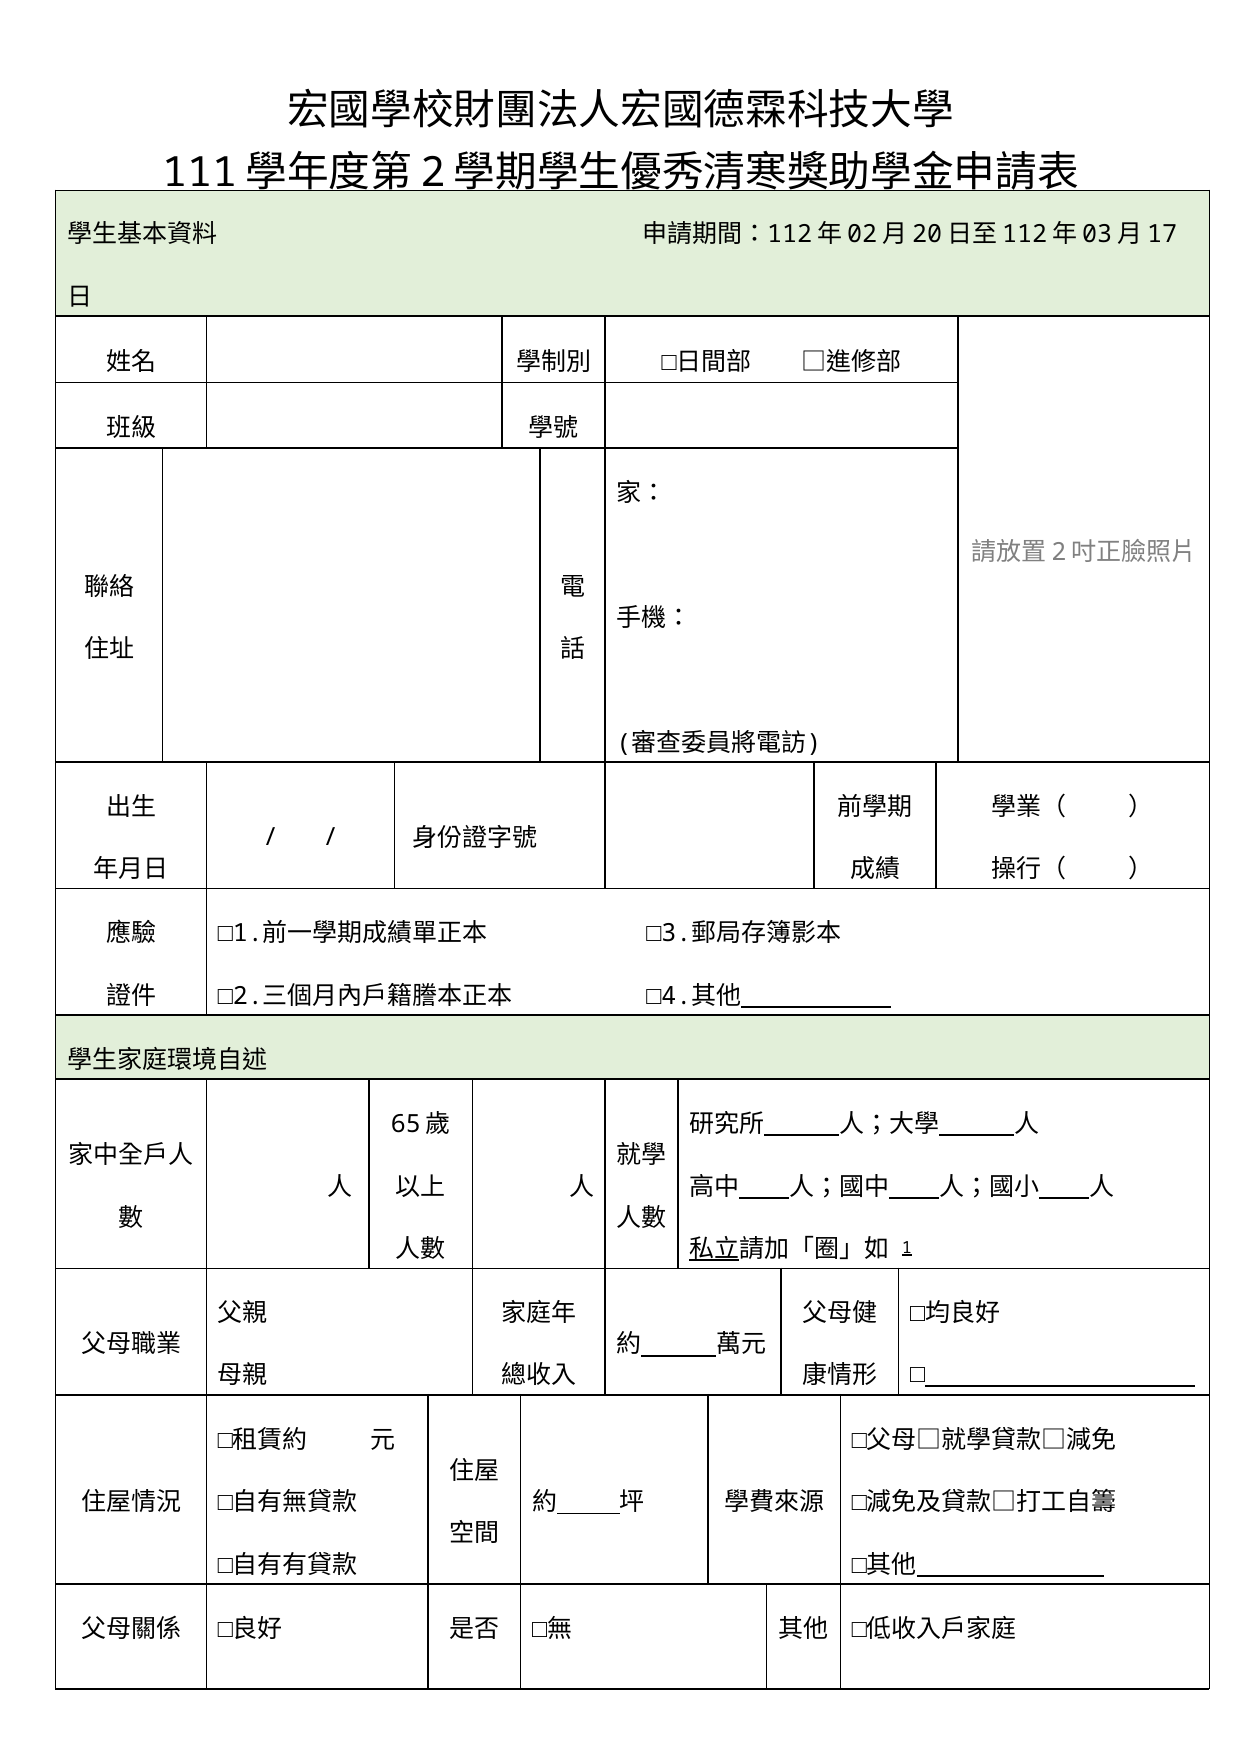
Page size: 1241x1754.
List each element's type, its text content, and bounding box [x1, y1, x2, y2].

table_cell 人 [207, 1080, 368, 1267]
table_cell 其他 [767, 1585, 840, 1688]
table_cell [163, 449, 539, 761]
text 宏國學校財團法人宏國德霖科技大學 [118, 64, 1122, 127]
table_cell / / [207, 763, 394, 888]
table_cell □均良好 □ [899, 1269, 1209, 1394]
table_cell 請放置2吋正臉照片 [959, 317, 1209, 761]
table_cell □1.前一學期成績單正本 □2.三個月內戶籍謄本正本 [207, 889, 605, 1014]
table_cell 學制別 [503, 317, 604, 381]
table_cell 父母關係 [56, 1585, 206, 1688]
table_cell 父親 母親 [207, 1269, 472, 1394]
table_cell [606, 383, 957, 447]
table_cell 家： 手機： (審查委員將電訪) [606, 449, 957, 761]
text 111學年度第2學期學生優秀清寒獎助學金申請表 [118, 127, 1122, 189]
table_cell 學生家庭環境自述 [56, 1016, 1209, 1078]
table_cell 出生 年月日 [56, 763, 206, 888]
table_header 學生基本資料 申請期間：112年02月20日至112年03月17日 [56, 191, 1209, 315]
table_cell 住屋情況 [56, 1396, 206, 1583]
table_cell 前學期 成績 [815, 763, 935, 888]
table_cell □低收入戶家庭 [841, 1585, 1209, 1688]
table_cell 人 [473, 1080, 604, 1267]
table_cell □租賃約 元 □自有無貸款 □自有有貸款 [207, 1396, 427, 1583]
table_cell 班級 [56, 383, 206, 447]
table_cell □良好 [207, 1585, 427, 1688]
table_cell 姓名 [56, 317, 206, 381]
table_cell 父母健康情形 [782, 1269, 898, 1394]
table_cell 就學人數 [606, 1080, 677, 1267]
table_cell 是否 [429, 1585, 520, 1688]
table_cell 身份證字號 [395, 763, 604, 888]
table_cell □無 [521, 1585, 766, 1688]
table_cell 約 坪 [521, 1396, 707, 1583]
table_cell 學業（ ） 操行（ ） [937, 763, 1209, 888]
table_cell 學費來源 [709, 1396, 840, 1583]
table_cell □3.郵局存簿影本 □4.其他 [605, 889, 1209, 1014]
table_cell [207, 383, 501, 447]
table_cell [606, 763, 813, 888]
table_cell 父母職業 [56, 1269, 206, 1394]
table_cell 家庭年 總收入 [473, 1269, 604, 1394]
table_cell 聯絡 住址 [56, 449, 162, 761]
table_cell 研究所 人；大學 人 高中 人；國中 人；國小 人 私立請加「圈」如 1 [679, 1080, 1209, 1267]
table_cell 家中全戶人數 [56, 1080, 206, 1267]
table_cell 約 萬元 [606, 1269, 780, 1394]
table_cell [207, 317, 501, 381]
table_cell 應驗 證件 [56, 889, 206, 1014]
table_cell 電話 [541, 449, 604, 761]
table_cell □日間部 □進修部 [606, 317, 957, 381]
table_cell □父母□就學貸款□減免 □減免及貸款□打工自籌 □其他 [841, 1396, 1209, 1583]
table_cell 65歲以上 人數 [370, 1080, 472, 1267]
table_cell 住屋 空間 [429, 1396, 520, 1583]
table_cell 學號 [503, 383, 604, 447]
